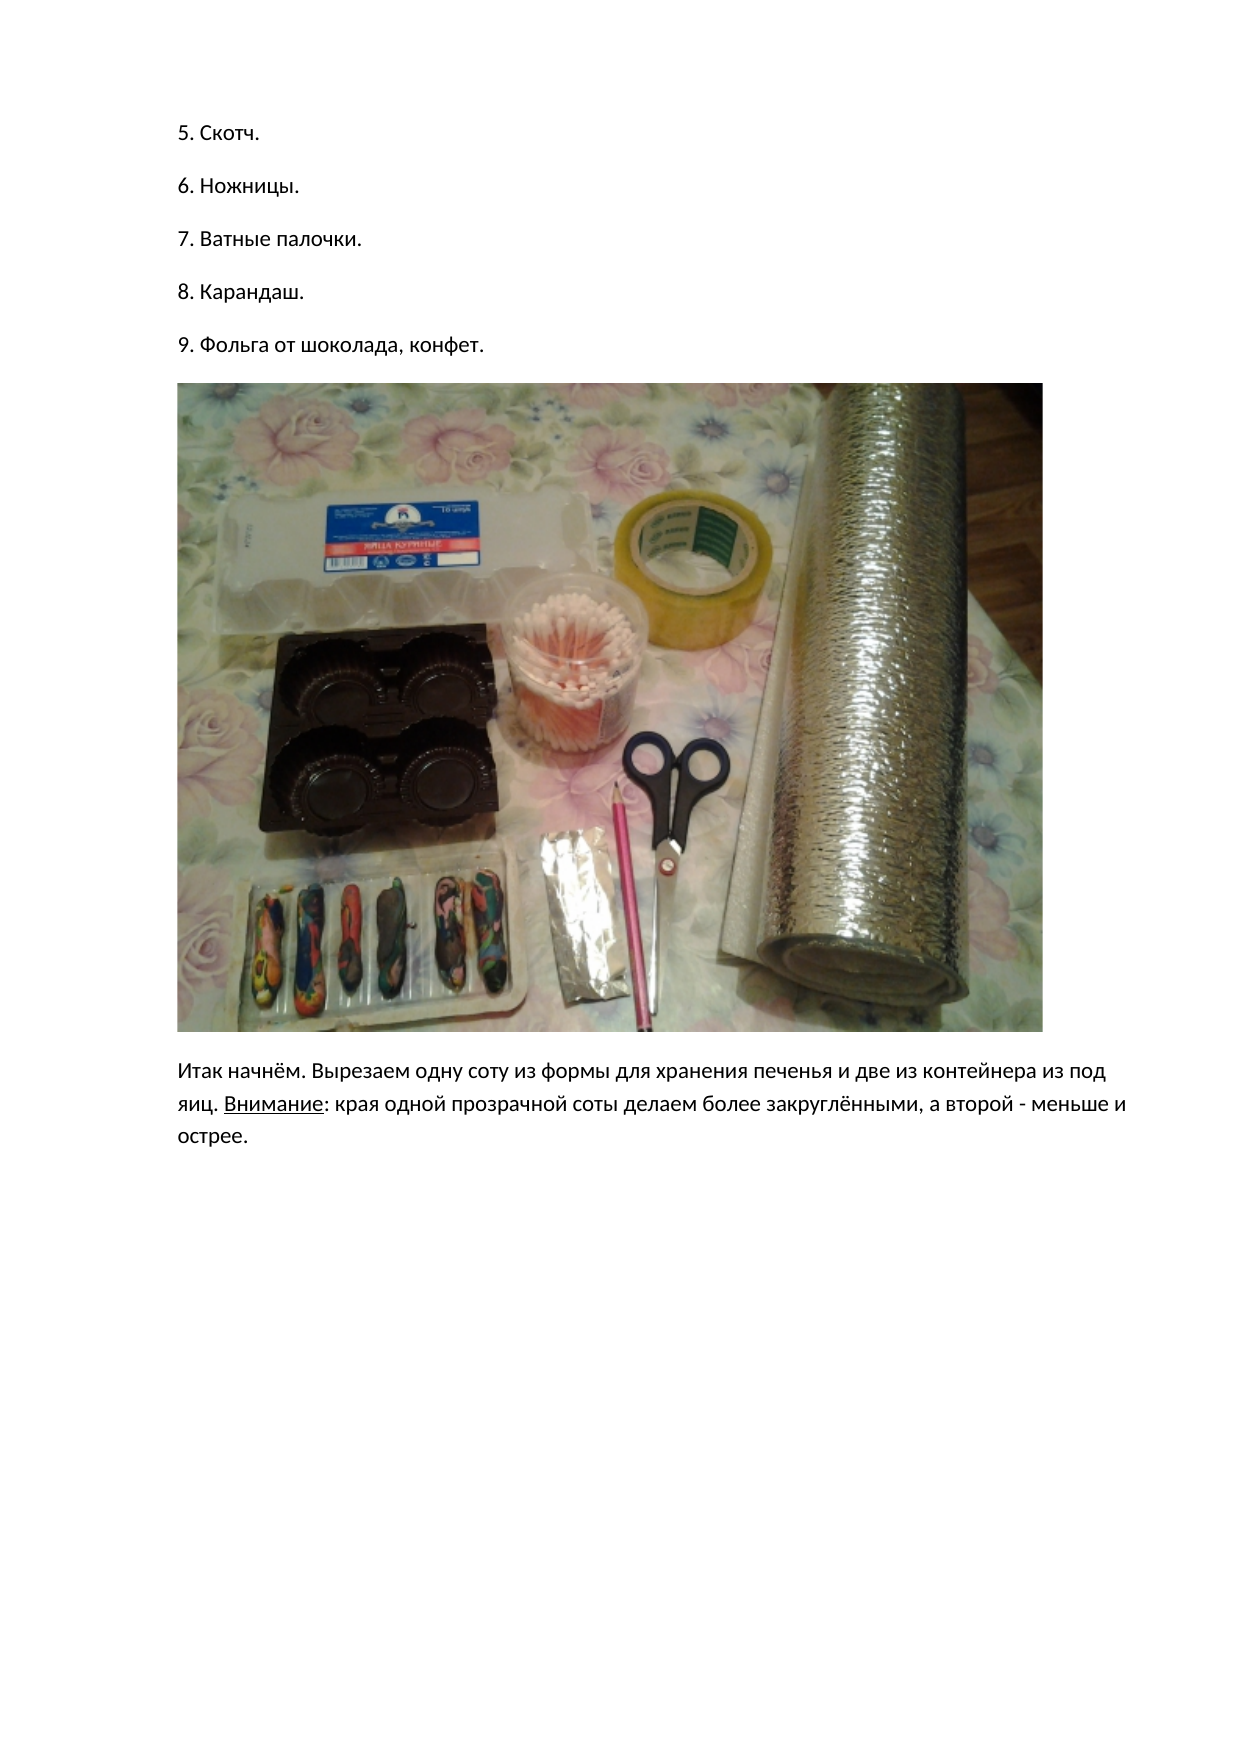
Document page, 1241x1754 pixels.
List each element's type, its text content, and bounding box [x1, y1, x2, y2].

text 9. Фольга от шоколада, конфет. [177, 330, 1152, 358]
text 5. Скотч. [177, 118, 1152, 146]
text 7. Ватные палочки. [177, 224, 1152, 252]
picture [177, 383, 1043, 1032]
text Итак начнём. Вырезаем одну соту из формы для хранения печенья и две из контейнера из под яиц. Внимание: края одной прозрачной соты делаем более закруглёнными, а второй - меньше и острее. [177, 1057, 1152, 1149]
text 6. Ножницы. [177, 171, 1152, 199]
text 8. Карандаш. [177, 277, 1152, 305]
